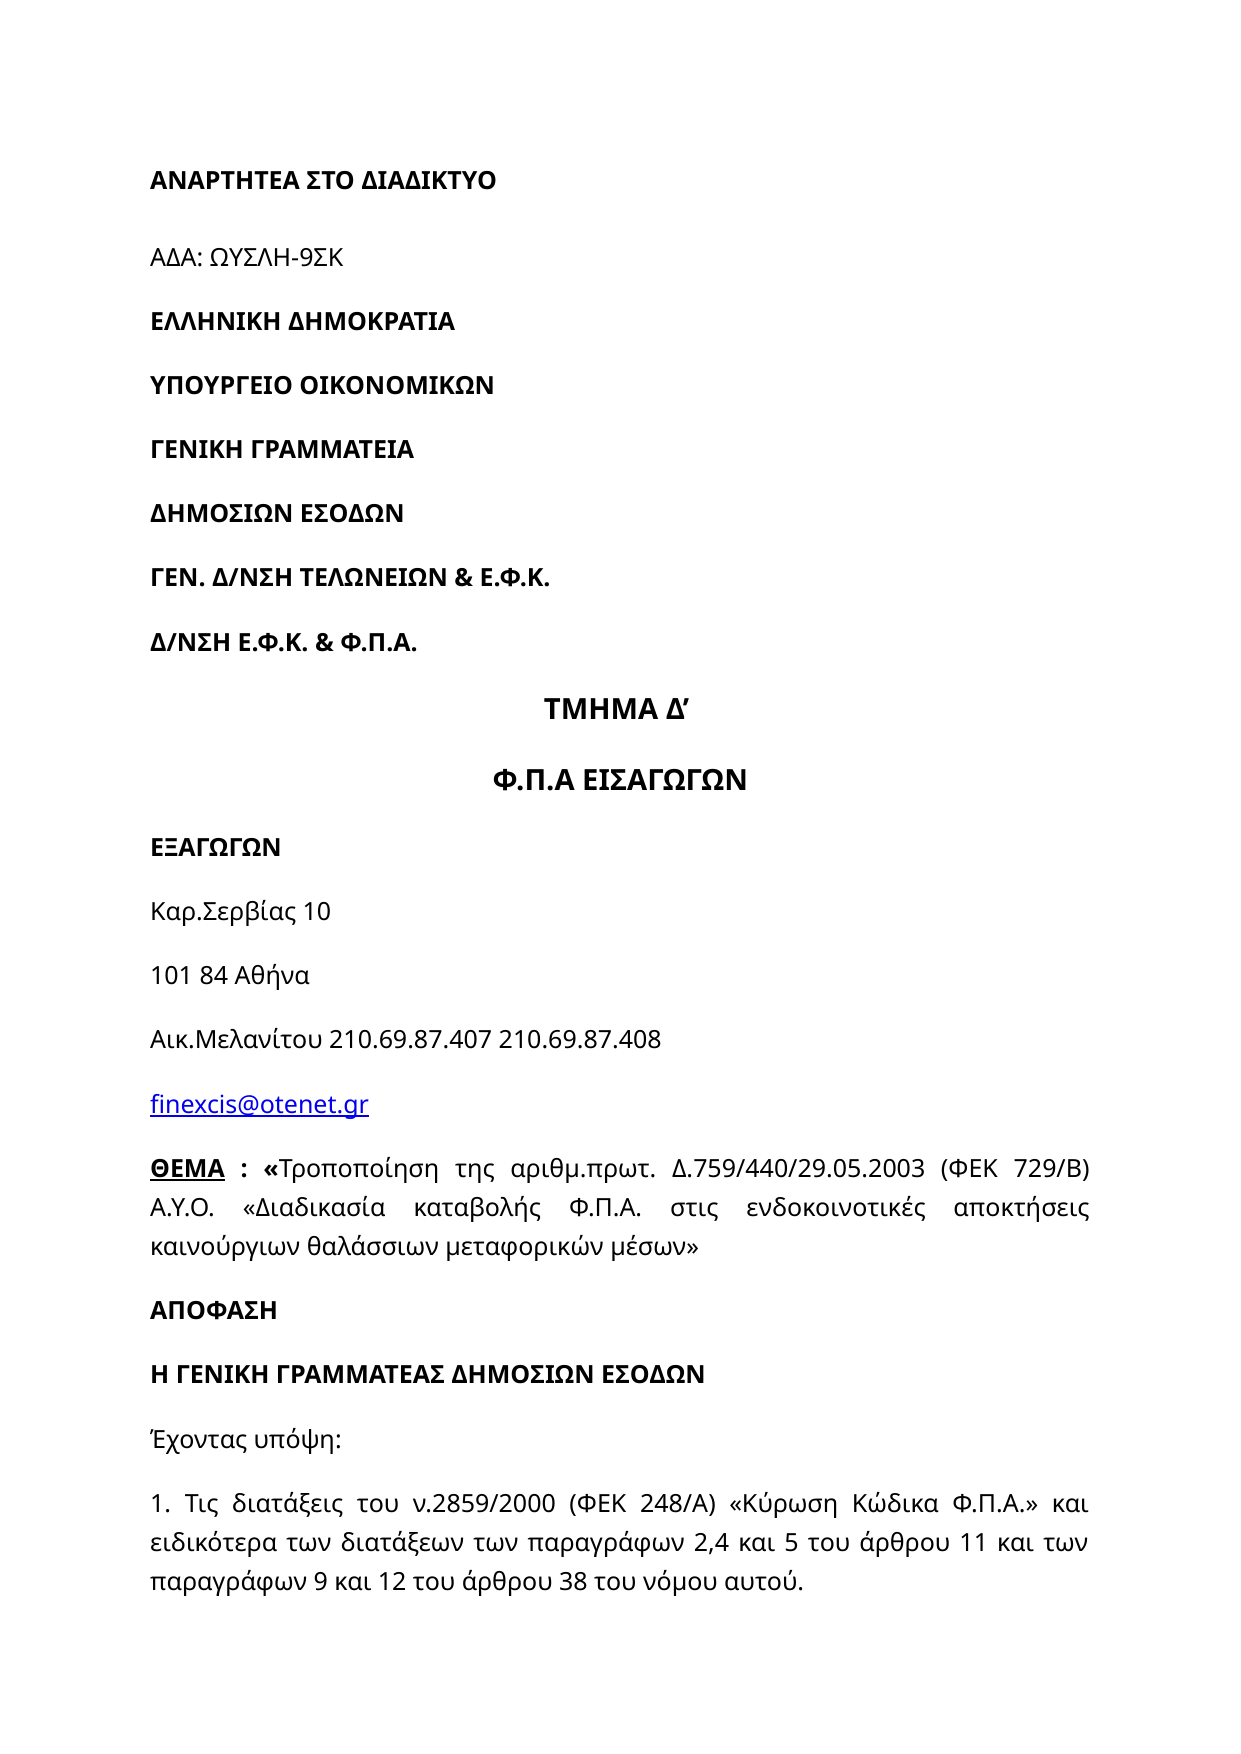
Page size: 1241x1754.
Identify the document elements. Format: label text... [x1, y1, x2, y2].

text ΥΠΟΥΡΓΕΙΟ ΟΙΚΟΝΟΜΙΚΩΝ [150, 367, 1090, 402]
text Αικ.Μελανίτου 210.69.87.407 210.69.87.408 [150, 1022, 1090, 1056]
text ΔΗΜΟΣΙΩΝ ΕΣΟΔΩΝ [150, 496, 1090, 530]
text Έχοντας υπόψη: [150, 1421, 1090, 1455]
text finexcis@otenet.gr [150, 1086, 1090, 1120]
text ΑΠΟΦΑΣΗ [150, 1293, 1090, 1327]
subtitle ΤΜΗΜΑ Δ’ [150, 688, 1090, 728]
text Καρ.Σερβίας 10 [150, 894, 1090, 928]
subtitle Φ.Π.Α ΕΙΣΑΓΩΓΩΝ [150, 759, 1090, 799]
text 1. Τις διατάξεις του ν.2859/2000 (ΦΕΚ 248/Α) «Κύρωση Κώδικα Φ.Π.Α.» και ειδικότερα των διατάξεων των παραγράφων 2,4 και 5 του άρθρου 11 και των παραγράφων 9 και 12 του άρθρου 38 του νόμου αυτού. [150, 1485, 1090, 1598]
text 101 84 Αθήνα [150, 958, 1090, 992]
text Η ΓΕΝΙΚΗ ΓΡΑΜΜΑΤΕΑΣ ΔΗΜΟΣΙΩΝ ΕΣΟΔΩΝ [150, 1357, 1090, 1391]
text ΕΛΛΗΝΙΚΗ ΔΗΜΟΚΡΑΤΙΑ [150, 303, 1090, 337]
text ΓΕΝΙΚΗ ΓΡΑΜΜΑΤΕΙΑ [150, 432, 1090, 466]
text Δ/ΝΣΗ Ε.Φ.Κ. & Φ.Π.Α. [150, 624, 1090, 658]
text ΑΔΑ: ΩΥΣΛΗ-9ΣΚ [150, 239, 1090, 273]
text ΕΞΑΓΩΓΩΝ [150, 829, 1090, 864]
title ΑΝΑΡΤΗΤΕΑ ΣΤΟ ΔΙΑΔΙΚΤΥΟ [150, 162, 1090, 197]
text ΘΕΜΑ : «Τροποποίηση της αριθμ.πρωτ. Δ.759/440/29.05.2003 (ΦΕΚ 729/Β) Α.Υ.Ο. «Διαδικασία καταβολής Φ.Π.Α. στις ενδοκοινοτικές αποκτήσεις καινούργιων θαλάσσιων μεταφορικών μέσων» [150, 1150, 1090, 1263]
text ΓΕΝ. Δ/ΝΣΗ ΤΕΛΩΝΕΙΩΝ & Ε.Φ.Κ. [150, 560, 1090, 594]
